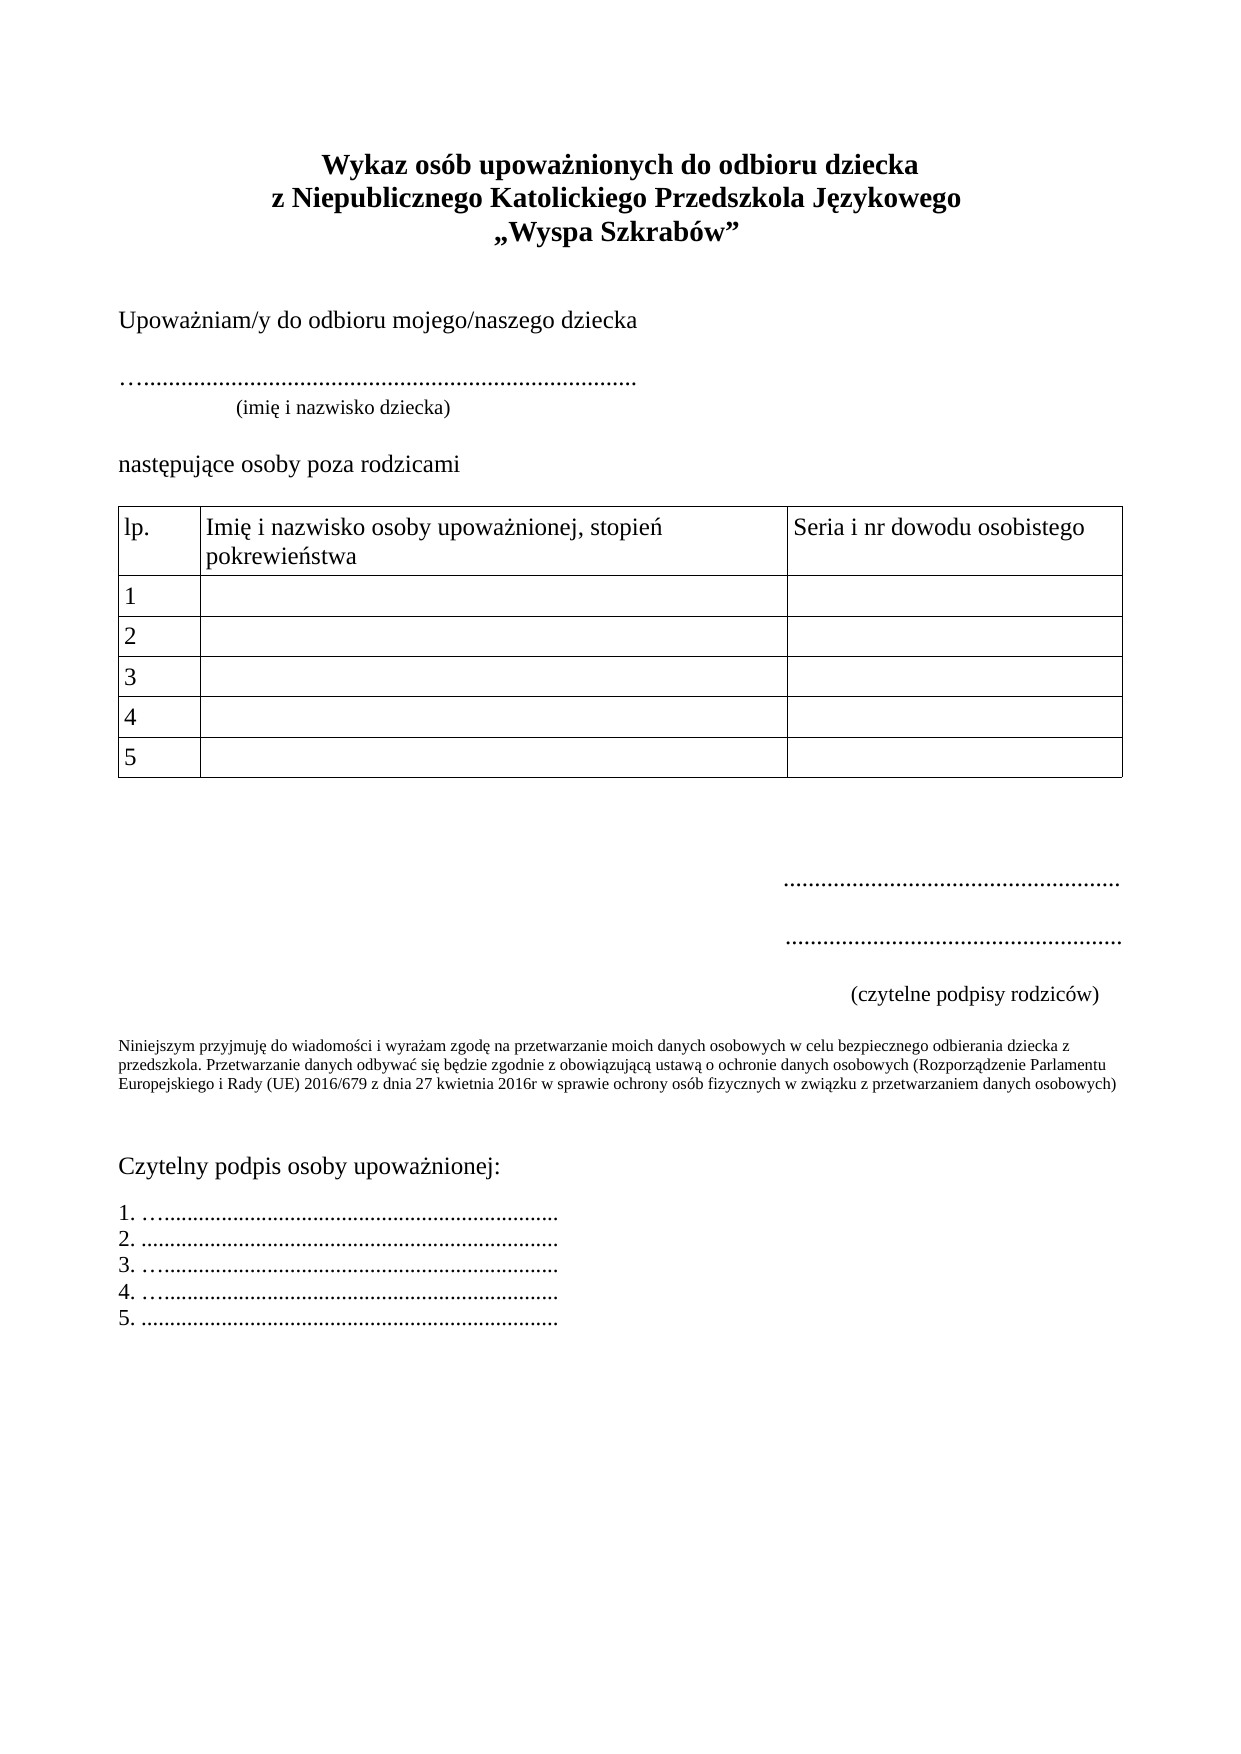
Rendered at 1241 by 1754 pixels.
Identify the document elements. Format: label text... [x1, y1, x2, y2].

table_header lp. [119, 507, 200, 575]
text z Niepublicznego Katolickiego Przedszkola Językowego [118, 180, 1122, 214]
text ...................................................... [118, 921, 1122, 949]
table_cell [788, 697, 1122, 737]
text 3. …..................................................................... [118, 1251, 1122, 1278]
text ...................................................... [118, 863, 1122, 892]
table_header Imię i nazwisko osoby upoważnionej, stopień pokrewieństwa [201, 507, 787, 575]
text Wykaz osób upoważnionych do odbioru dziecka [118, 147, 1122, 180]
text następujące osoby poza rodzicami [118, 449, 1122, 477]
table_cell [788, 657, 1122, 696]
text 4. …..................................................................... [118, 1278, 1122, 1304]
text (czytelne podpisy rodziców) [118, 978, 1122, 1007]
text …............................................................................... [118, 362, 1122, 391]
table_cell [201, 576, 787, 616]
table_cell 4 [119, 697, 200, 737]
table_cell [201, 738, 787, 777]
table_cell [201, 617, 787, 656]
table_cell 1 [119, 576, 200, 616]
table_cell [788, 576, 1122, 616]
table_header Seria i nr dowodu osobistego [788, 507, 1122, 575]
table_cell 3 [119, 657, 200, 696]
text Upoważniam/y do odbioru mojego/naszego dziecka [118, 305, 1122, 334]
text 2. ......................................................................... [118, 1225, 1122, 1251]
text 5. ......................................................................... [118, 1304, 1122, 1330]
table_cell [201, 697, 787, 737]
table_cell [788, 617, 1122, 656]
text (imię i nazwisko dziecka) [118, 391, 1122, 420]
table_cell 5 [119, 738, 200, 777]
text 1. …..................................................................... [118, 1199, 1122, 1225]
table_cell [201, 657, 787, 696]
text Czytelny podpis osoby upoważnionej: [118, 1151, 1122, 1179]
text „Wyspa Szkrabów” [118, 214, 1122, 247]
table_cell [788, 738, 1122, 777]
text Niniejszym przyjmuję do wiadomości i wyrażam zgodę na przetwarzanie moich danych osobowych w celu bezpiecznego odbierania dziecka z przedszkola. Przetwarzanie danych odbywać się będzie zgodnie z obowiązującą ustawą o ochronie danych osobowych (Rozporządzenie Parlamentu Europejskiego i Rady (UE) 2016/679 z dnia 27 kwietnia 2016r w sprawie ochrony osób fizycznych w związku z przetwarzaniem danych osobowych) [118, 1036, 1122, 1093]
table_cell 2 [119, 617, 200, 656]
